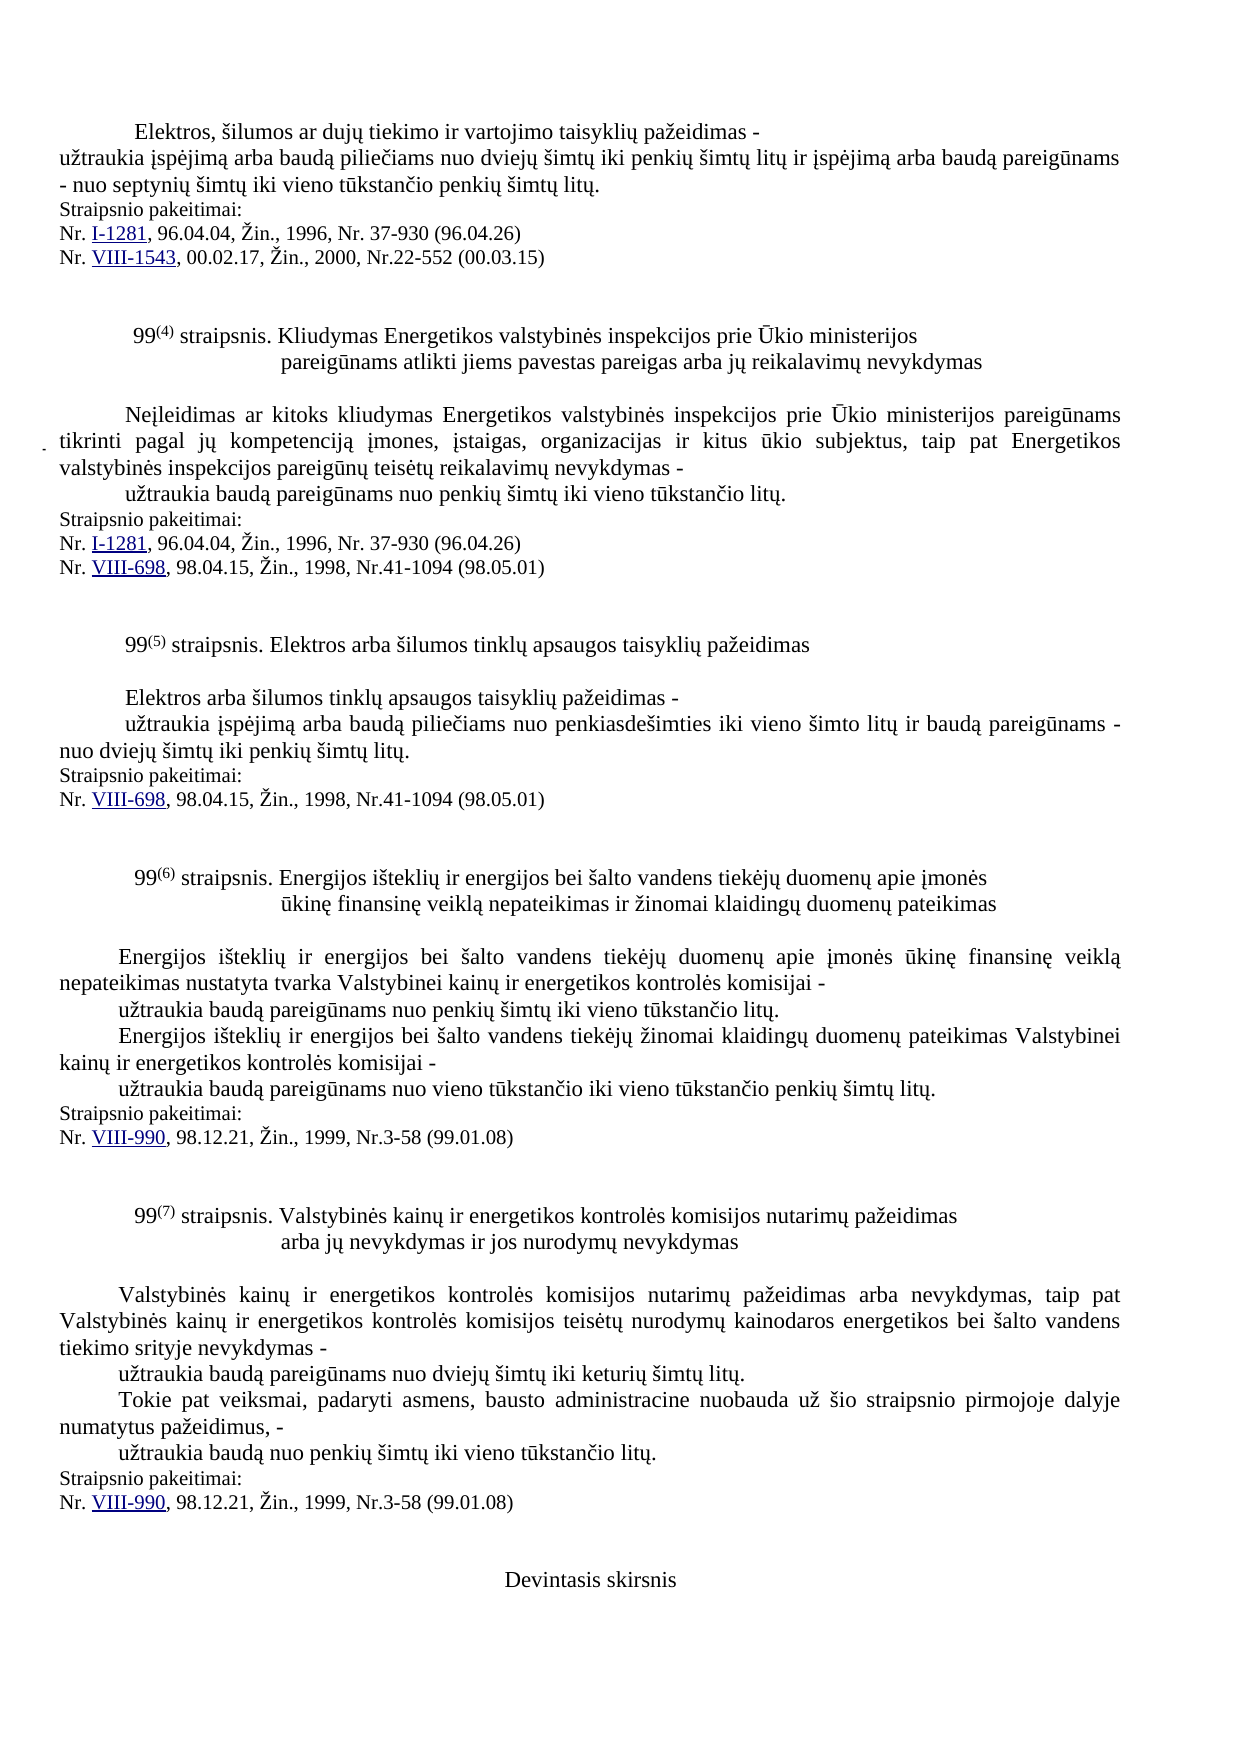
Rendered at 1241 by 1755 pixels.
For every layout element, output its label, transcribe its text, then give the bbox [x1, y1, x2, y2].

text Neįleidimas ar kitoks kliudymas Energetikos valstybinės inspekcijos prie Ūkio ministerijos pareigūnams tikrinti pagal jų kompetenciją įmones, įstaigas, organizacijas ir kitus ūkio subjektus, taip pat Energetikos valstybinės inspekcijos pareigūnų teisėtų reikalavimų nevykdymas - [59, 401, 1122, 480]
text Nr. VIII-698, 98.04.15, Žin., 1998, Nr.41-1094 (98.05.01) [59, 787, 1122, 811]
text Nr. VIII-990, 98.12.21, Žin., 1999, Nr.3-58 (99.01.08) [59, 1125, 1122, 1149]
text Nr. VIII-698, 98.04.15, Žin., 1998, Nr.41-1094 (98.05.01) [59, 555, 1122, 579]
text užtraukia baudą nuo penkių šimtų iki vieno tūkstančio litų. [59, 1439, 1122, 1466]
text užtraukia baudą pareigūnams nuo vieno tūkstančio iki vieno tūkstančio penkių šimtų litų. [59, 1075, 1122, 1101]
text pareigūnams atlikti jiems pavestas pareigas arba jų reikalavimų nevykdymas [281, 348, 1122, 375]
text užtraukia įspėjimą arba baudą piliečiams nuo penkiasdešimties iki vieno šimto litų ir baudą pareigūnams - nuo dviejų šimtų iki penkių šimtų litų. [59, 711, 1122, 763]
text Elektros arba šilumos tinklų apsaugos taisyklių pažeidimas - [59, 684, 1122, 711]
text ūkinę finansinę veiklą nepateikimas ir žinomai klaidingų duomenų pateikimas [281, 890, 1122, 917]
text Nr. VIII-990, 98.12.21, Žin., 1999, Nr.3-58 (99.01.08) [59, 1490, 1122, 1514]
text 99(7) straipsnis. Valstybinės kainų ir energetikos kontrolės komisijos nutarimų pažeidimas [134, 1202, 1122, 1228]
text Straipsnio pakeitimai: [59, 197, 1122, 221]
text Nr. VIII-1543, 00.02.17, Žin., 2000, Nr.22-552 (00.03.15) [59, 245, 1122, 269]
text Energijos išteklių ir energijos bei šalto vandens tiekėjų duomenų apie įmonės ūkinę finansinę veiklą nepateikimas nustatyta tvarka Valstybinei kainų ir energetikos kontrolės komisijai - [59, 943, 1122, 996]
text Valstybinės kainų ir energetikos kontrolės komisijos nutarimų pažeidimas arba nevykdymas, taip pat Valstybinės kainų ir energetikos kontrolės komisijos teisėtų nurodymų kainodaros energetikos bei šalto vandens tiekimo srityje nevykdymas - [59, 1281, 1122, 1360]
text užtraukia baudą pareigūnams nuo penkių šimtų iki vieno tūkstančio litų. [59, 996, 1122, 1022]
text Energijos išteklių ir energijos bei šalto vandens tiekėjų žinomai klaidingų duomenų pateikimas Valstybinei kainų ir energetikos kontrolės komisijai - [59, 1022, 1122, 1075]
text Straipsnio pakeitimai: [59, 763, 1122, 787]
text arba jų nevykdymas ir jos nurodymų nevykdymas [281, 1228, 1122, 1255]
text užtraukia įspėjimą arba baudą piliečiams nuo dviejų šimtų iki penkių šimtų litų ir įspėjimą arba baudą pareigūnams - nuo septynių šimtų iki vieno tūkstančio penkių šimtų litų. [59, 144, 1122, 197]
text Nr. I-1281, 96.04.04, Žin., 1996, Nr. 37-930 (96.04.26) [59, 531, 1122, 555]
text užtraukia baudą pareigūnams nuo dviejų šimtų iki keturių šimtų litų. [59, 1360, 1122, 1387]
text Straipsnio pakeitimai: [59, 507, 1122, 531]
text Devintasis skirsnis [59, 1566, 1122, 1593]
text Elektros, šilumos ar dujų tiekimo ir vartojimo taisyklių pažeidimas - [59, 118, 1122, 144]
text 99(4) straipsnis. Kliudymas Energetikos valstybinės inspekcijos prie Ūkio ministerijos [133, 322, 1122, 348]
text Nr. I-1281, 96.04.04, Žin., 1996, Nr. 37-930 (96.04.26) [59, 221, 1122, 245]
text užtraukia baudą pareigūnams nuo penkių šimtų iki vieno tūkstančio litų. [59, 480, 1122, 507]
text Straipsnio pakeitimai: [59, 1101, 1122, 1125]
text 99(6) straipsnis. Energijos išteklių ir energijos bei šalto vandens tiekėjų duomenų apie įmonės [134, 864, 1122, 890]
text Tokie pat veiksmai, padaryti asmens, bausto administracine nuobauda už šio straipsnio pirmojoje dalyje numatytus pažeidimus, - [59, 1387, 1122, 1439]
text 99(5) straipsnis. Elektros arba šilumos tinklų apsaugos taisyklių pažeidimas [59, 631, 1122, 658]
text Straipsnio pakeitimai: [59, 1466, 1122, 1490]
